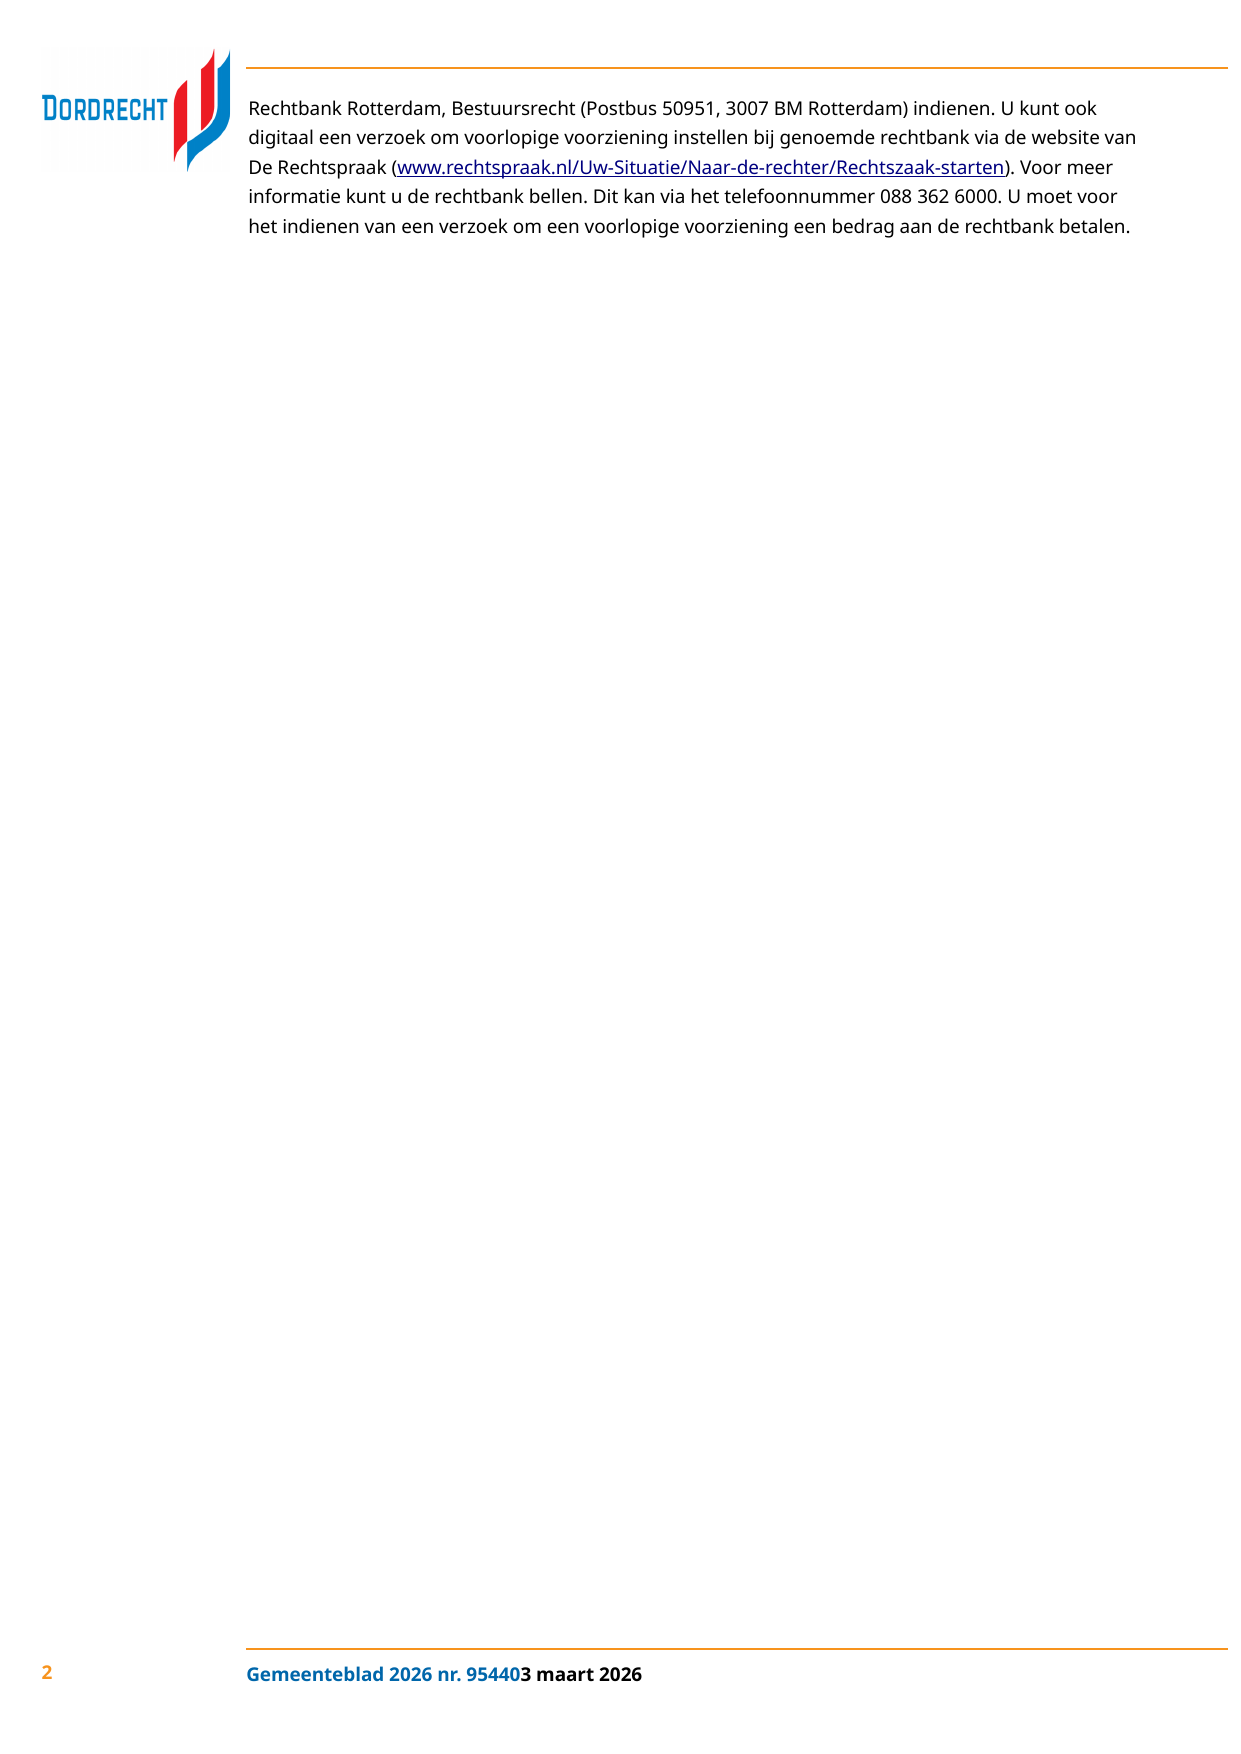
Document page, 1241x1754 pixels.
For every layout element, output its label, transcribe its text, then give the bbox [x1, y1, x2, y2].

picture [41, 47, 231, 172]
text Rechtbank Rotterdam, Bestuursrecht (Postbus 50951, 3007 BM Rotterdam) indienen. U kunt ook digitaal een verzoek om voorlopige voorziening instellen bij genoemde rechtbank via de website van De Rechtspraak (www.rechtspraak.nl/Uw-Situatie/Naar-de-rechter/Rechtszaak-starten). Voor meer informatie kunt u de rechtbank bellen. Dit kan via het telefoonnummer 088 362 6000. U moet voor het indienen van een verzoek om een voorlopige voorziening een bedrag aan de rechtbank betalen. [248, 95, 1152, 239]
